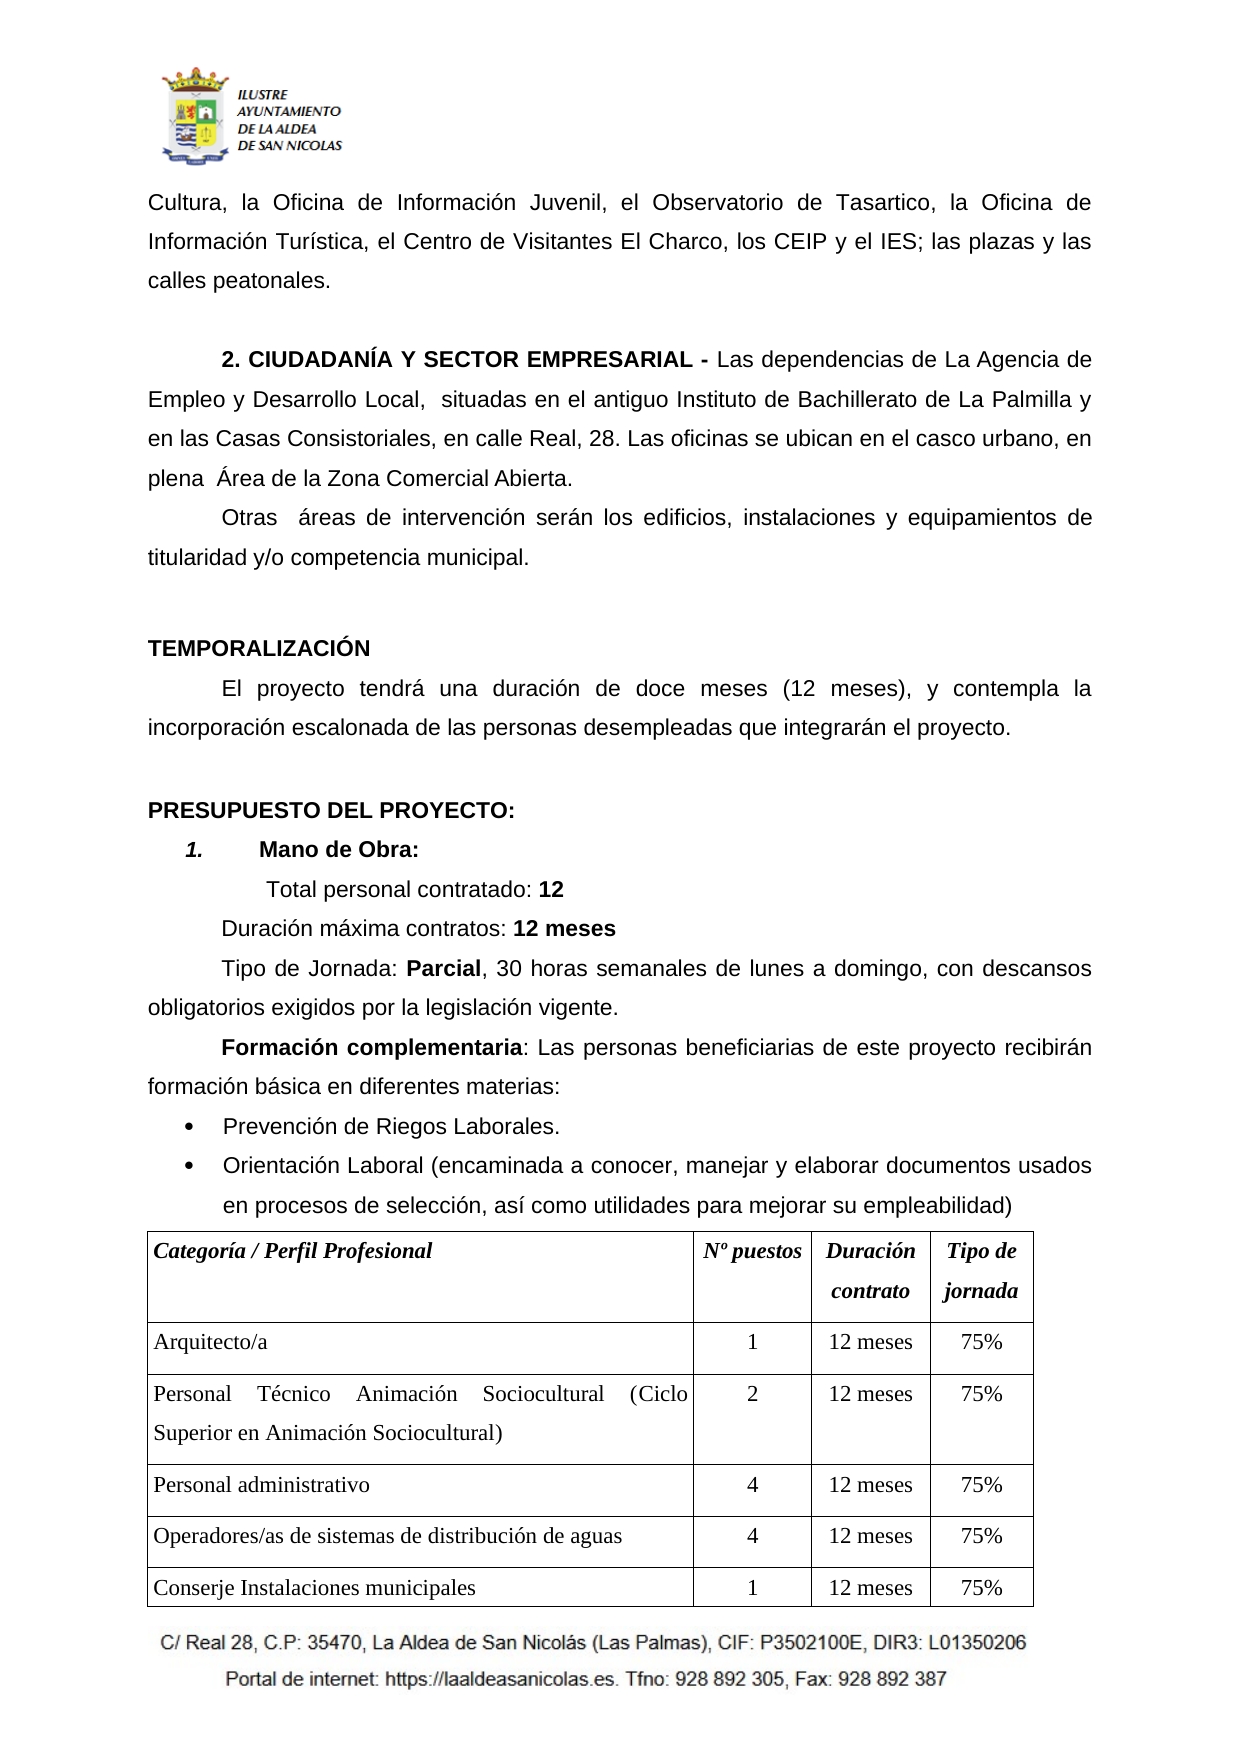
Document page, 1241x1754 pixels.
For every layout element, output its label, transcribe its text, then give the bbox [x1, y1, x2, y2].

list Orientación Laboral (encaminada a conocer, manejar y elaborar documentos usados en procesos de selección, así como utilidades para mejorar su empleabilidad) [185, 1152, 1093, 1218]
table_cell 75% [931, 1323, 1033, 1373]
table_cell 75% [931, 1517, 1033, 1567]
table_cell Operadores/as de sistemas de distribución de aguas [148, 1517, 693, 1567]
table_cell 1 [694, 1568, 811, 1606]
table_cell 12 meses [812, 1375, 930, 1464]
picture [148, 1626, 1034, 1695]
text Tipo de Jornada: Parcial, 30 horas semanales de lunes a domingo, con descansos obligatorios exigidos por la legislación vigente. [148, 955, 1093, 1021]
table_header Duración contrato [812, 1232, 930, 1322]
text TEMPORALIZACIÓN [148, 635, 1093, 662]
table_cell 12 meses [812, 1323, 930, 1373]
table_cell 75% [931, 1375, 1033, 1464]
text Cultura, la Oficina de Información Juvenil, el Observatorio de Tasartico, la Oficina de Información Turística, el Centro de Visitantes El Charco, los CEIP y el IES; las plazas y las calles peatonales. [148, 188, 1093, 294]
table_cell 12 meses [812, 1465, 930, 1516]
table_cell 12 meses [812, 1568, 930, 1606]
text 2. CIUDADANÍA Y SECTOR EMPRESARIAL - Las dependencias de La Agencia de Empleo y Desarrollo Local, situadas en el antiguo Instituto de Bachillerato de La Palmilla y en las Casas Consistoriales, en calle Real, 28. Las oficinas se ubican en el casco urbano, en plena Área de la Zona Comercial Abierta. [148, 346, 1093, 491]
table_cell 12 meses [812, 1517, 930, 1567]
text PRESUPUESTO DEL PROYECTO: [148, 797, 1093, 823]
list Prevención de Riegos Laborales. [185, 1113, 1093, 1139]
table_header Tipo de jornada [931, 1232, 1033, 1322]
table_cell Personal administrativo [148, 1465, 693, 1516]
table_header Categoría / Perfil Profesional [148, 1232, 693, 1322]
table_cell 75% [931, 1568, 1033, 1606]
table_cell Arquitecto/a [148, 1323, 693, 1373]
table_cell 4 [694, 1517, 811, 1567]
text Formación complementaria: Las personas beneficiarias de este proyecto recibirán formación básica en diferentes materias: [148, 1034, 1093, 1099]
text Duración máxima contratos: 12 meses [148, 915, 1093, 942]
table_cell 2 [694, 1375, 811, 1464]
table_header Nº puestos [694, 1232, 811, 1322]
table_cell 75% [931, 1465, 1033, 1516]
text Otras áreas de intervención serán los edificios, instalaciones y equipamientos de titularidad y/o competencia municipal. [148, 504, 1093, 570]
text Total personal contratado: 12 [148, 876, 1093, 902]
table_cell 4 [694, 1465, 811, 1516]
table_cell 1 [694, 1323, 811, 1373]
table_cell Conserje Instalaciones municipales [148, 1568, 693, 1606]
list Mano de Obra: [185, 836, 1093, 863]
table_cell Personal Técnico Animación Sociocultural (Ciclo Superior en Animación Sociocultural) [148, 1375, 693, 1464]
picture [148, 59, 358, 173]
text El proyecto tendrá una duración de doce meses (12 meses), y contempla la incorporación escalonada de las personas desempleadas que integrarán el proyecto. [148, 675, 1093, 741]
